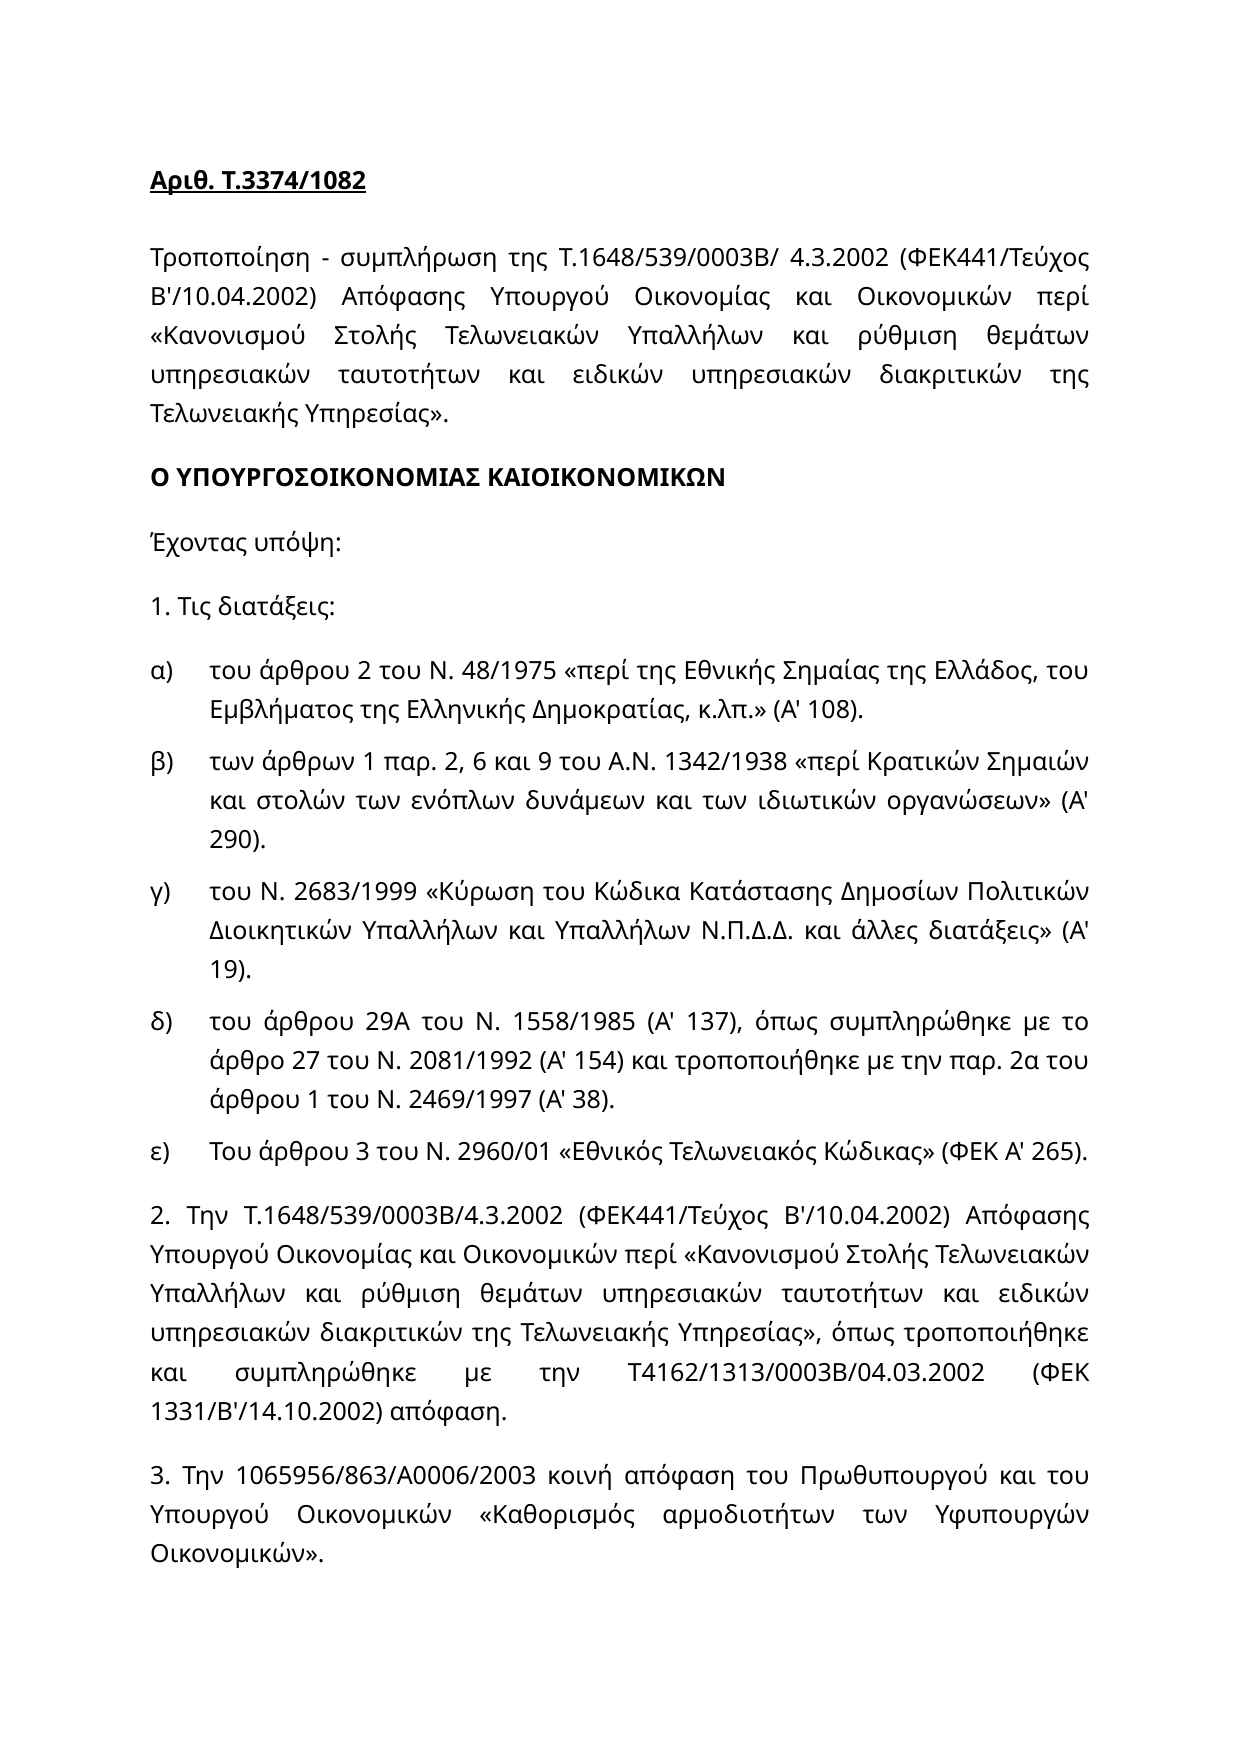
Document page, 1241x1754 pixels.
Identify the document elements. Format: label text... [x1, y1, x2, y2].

list α) του άρθρου 2 του N. 48/1975 «περί της Εθνικής Σημαίας της Ελλάδος, του Εμβλήματος της Ελληνικής Δημοκρατίας, κ.λπ.» (Α' 108). [150, 652, 1090, 726]
list γ) του N. 2683/1999 «Κύρωση του Κώδικα Κατάστασης Δημοσίων Πολιτικών Διοικητικών Υπαλλήλων και Υπαλλήλων Ν.Π.Δ.Δ. και άλλες διατάξεις» (Α' 19). [150, 873, 1090, 986]
text 3. Την 1065956/863/Α0006/2003 κοινή απόφαση του Πρωθυπουργού και του Υπουργού Οικονομικών «Καθορισμός αρμοδιοτήτων των Υφυπουργών Οικονομικών». [150, 1457, 1090, 1570]
title Αριθ. Τ.3374/1082 [150, 162, 1090, 197]
list δ) του άρθρου 29Α του Ν. 1558/1985 (Α' 137), όπως συμπληρώθηκε με το άρθρο 27 του N. 2081/1992 (Α' 154) και τροποποιήθηκε με την παρ. 2α του άρθρου 1 του Ν. 2469/1997 (Α' 38). [150, 1003, 1090, 1116]
list ε) Του άρθρου 3 του Ν. 2960/01 «Εθνικός Τελωνειακός Κώδικας» (ΦΕΚ Α' 265). [150, 1133, 1090, 1167]
text Έχοντας υπόψη: [150, 524, 1090, 558]
list β) των άρθρων 1 παρ. 2, 6 και 9 του A.N. 1342/1938 «περί Κρατικών Σημαιών και στολών των ενόπλων δυνάμεων και των ιδιωτικών οργανώσεων» (Α' 290). [150, 743, 1090, 856]
text 1. Τις διατάξεις: [150, 588, 1090, 622]
text Ο ΥΠΟΥΡΓΟΣΟΙΚΟΝΟΜΙΑΣ ΚΑΙΟΙΚΟΝΟΜΙΚΩΝ [150, 460, 1090, 494]
text 2. Την Τ.1648/539/0003Β/4.3.2002 (ΦΕΚ441/Τεύχος Β'/10.04.2002) Απόφασης Υπουργού Οικονομίας και Οικονομικών περί «Κανονισμού Στολής Τελωνειακών Υπαλλήλων και ρύθμιση θεμάτων υπηρεσιακών ταυτοτήτων και ειδικών υπηρεσιακών διακριτικών της Τελωνειακής Υπηρεσίας», όπως τροποποιήθηκε και συμπληρώθηκε με την Τ4162/1313/0003Β/04.03.2002 (ΦΕΚ 1331/Β'/14.10.2002) απόφαση. [150, 1197, 1090, 1427]
text Τροποποίηση - συμπλήρωση της Τ.1648/539/0003Β/ 4.3.2002 (ΦΕΚ441/Τεύχος Β'/10.04.2002) Απόφασης Υπουργού Οικονομίας και Οικονομικών περί «Κανονισμού Στολής Τελωνειακών Υπαλλήλων και ρύθμιση θεμάτων υπηρεσιακών ταυτοτήτων και ειδικών υπηρεσιακών διακριτικών της Τελωνειακής Υπηρεσίας». [150, 239, 1090, 430]
